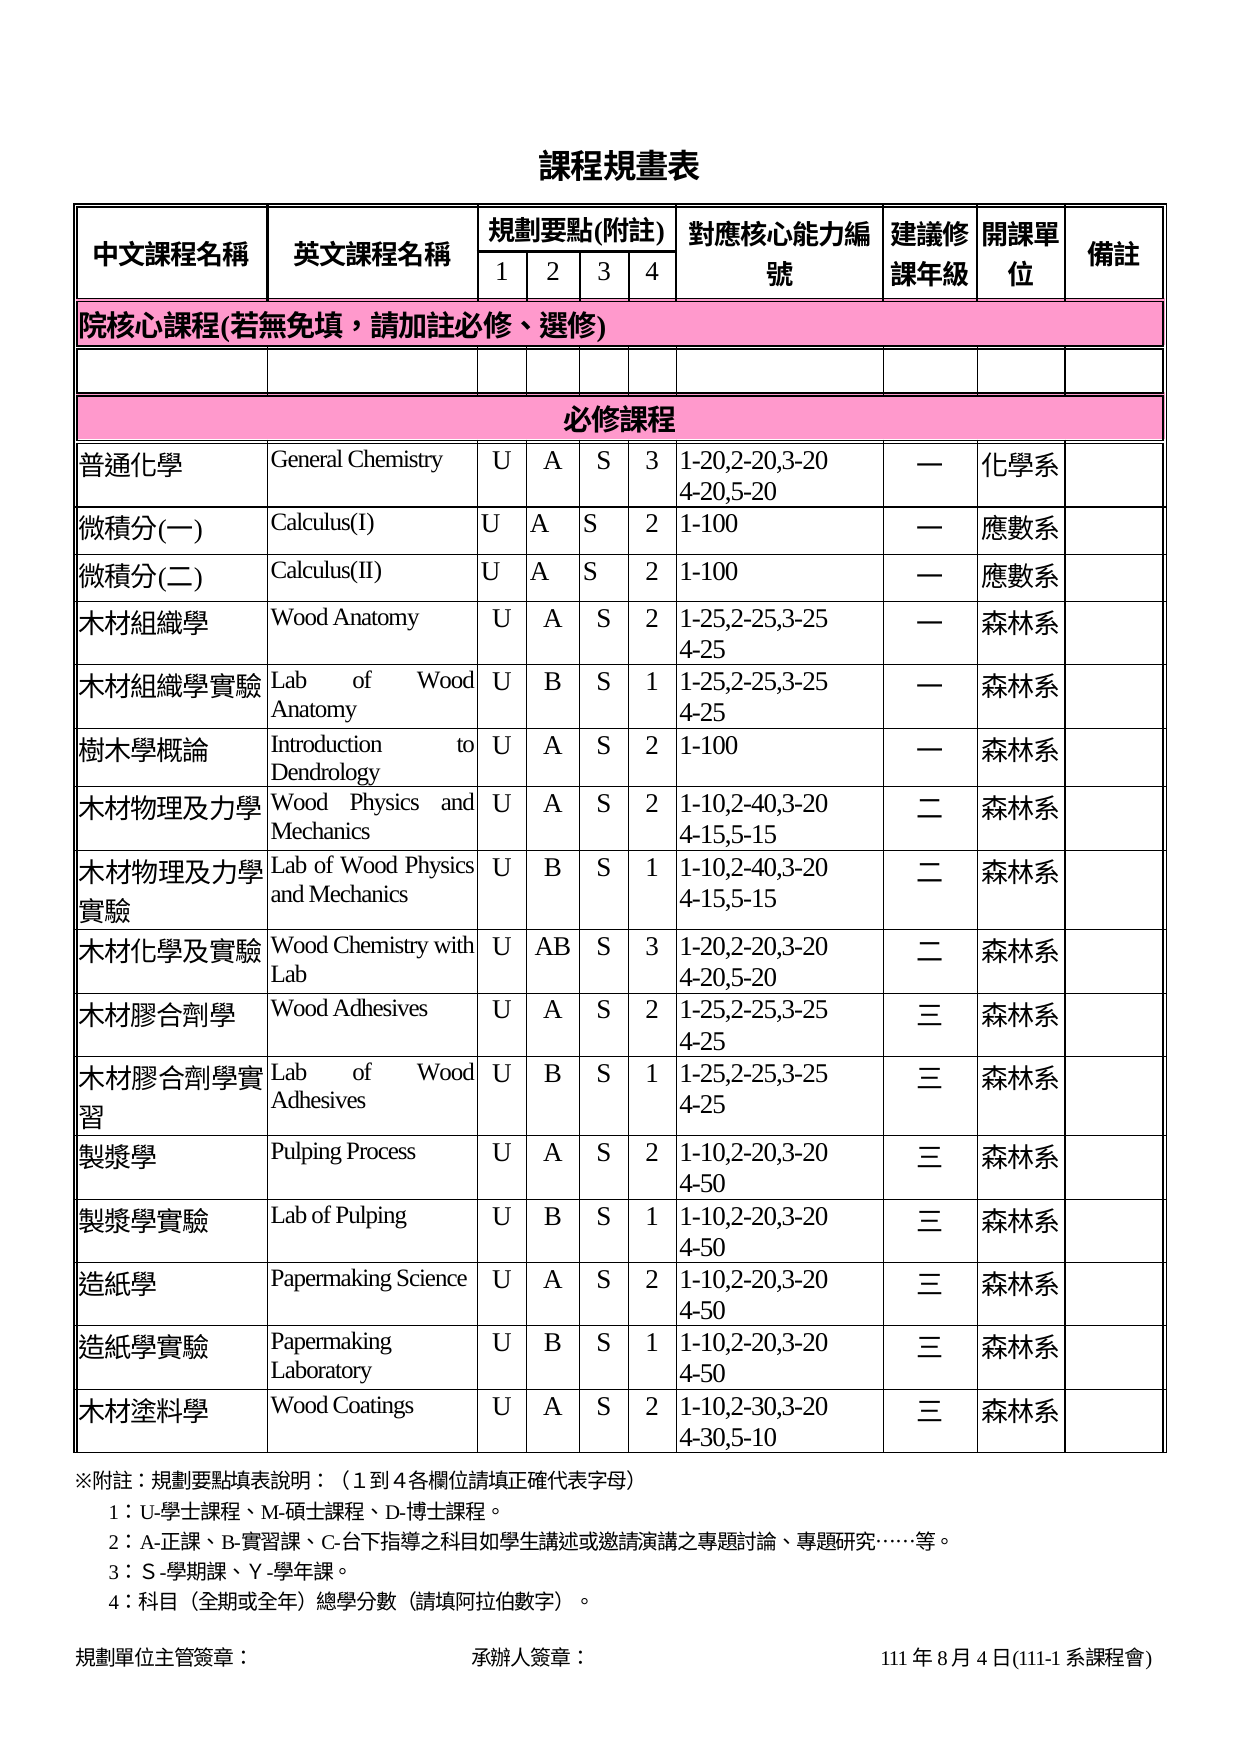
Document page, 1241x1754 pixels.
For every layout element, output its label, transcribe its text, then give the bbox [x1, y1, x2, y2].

table_cell [629, 350, 676, 392]
table_cell 英文課程名稱 [269, 208, 477, 298]
table_cell [1066, 1057, 1162, 1135]
table_cell 木材組織學實驗 [78, 665, 267, 728]
table_cell 1-100 [677, 555, 883, 601]
table_cell [1066, 350, 1162, 392]
table_cell 1-20,2-20,3-20 4-20,5-20 [677, 444, 883, 506]
table_cell 森林系 [978, 1326, 1064, 1389]
table_cell Papermaking Laboratory [268, 1326, 477, 1389]
table_cell 2 [629, 602, 676, 664]
table_cell 森林系 [978, 930, 1064, 992]
table_cell 規劃要點(附註) [479, 208, 675, 250]
table_cell 3 [629, 444, 676, 506]
table_cell 森林系 [978, 1263, 1064, 1325]
table_cell 1 [629, 665, 676, 728]
table_cell 木材膠合劑學 [78, 994, 267, 1056]
table_cell U [478, 1263, 526, 1325]
table_cell S [580, 1136, 628, 1199]
table_cell S [580, 729, 628, 786]
table_cell [1066, 1200, 1162, 1262]
table_cell U [478, 555, 526, 601]
table_cell 一 [884, 665, 977, 728]
table_cell 三 [884, 1390, 977, 1452]
table_cell 應數系 [978, 508, 1064, 554]
table_cell 製漿學實驗 [78, 1200, 267, 1262]
table_cell 中文課程名稱 [78, 208, 266, 298]
table_cell 備註 [1066, 208, 1162, 298]
table_cell 1 [629, 1200, 676, 1262]
table_cell A [527, 729, 579, 786]
table_cell [1066, 1136, 1162, 1199]
table_cell 1-25,2-25,3-25 4-25 [677, 994, 883, 1056]
table_cell 1-25,2-25,3-25 4-25 [677, 665, 883, 728]
table_cell 2 [629, 729, 676, 786]
table_cell 造紙學實驗 [78, 1326, 267, 1389]
table_cell Lab of Wood Physics and Mechanics [268, 851, 477, 929]
table_cell [268, 350, 477, 392]
table_cell 三 [884, 1057, 977, 1135]
table_cell Wood Anatomy [268, 602, 477, 664]
table_cell S [580, 787, 628, 849]
table_cell 木材膠合劑學實習 [78, 1057, 267, 1135]
table_cell 2 [629, 787, 676, 849]
table_cell Papermaking Science [268, 1263, 477, 1325]
table_cell 二 [884, 787, 977, 849]
table_cell B [527, 1326, 579, 1389]
table_cell 三 [884, 1136, 977, 1199]
table_cell 1-10,2-20,3-20 4-50 [677, 1263, 883, 1325]
table_cell A [527, 994, 579, 1056]
table_cell A [527, 555, 579, 601]
table_cell 一 [884, 444, 977, 506]
table_cell General Chemistry [268, 444, 477, 506]
table_cell S [580, 444, 628, 506]
table_cell Calculus(I) [268, 508, 477, 554]
table_cell 森林系 [978, 1390, 1064, 1452]
table_cell 木材物理及力學實驗 [78, 851, 267, 929]
table_cell 1 [479, 253, 526, 298]
table_cell U [478, 851, 526, 929]
table_header 課程規畫表 [76, 128, 1165, 203]
table_cell 1-20,2-20,3-20 4-20,5-20 [677, 930, 883, 992]
table_cell U [478, 1390, 526, 1452]
table_cell 2 [629, 1263, 676, 1325]
table_cell [1066, 555, 1162, 601]
table_cell 2 [528, 253, 579, 298]
table_cell U [478, 1326, 526, 1389]
table_cell [478, 350, 526, 392]
table_cell A [527, 1263, 579, 1325]
table_cell 一 [884, 555, 977, 601]
table_cell 對應核心能力編號 [677, 208, 882, 298]
table_cell U [478, 1136, 526, 1199]
table_cell 森林系 [978, 665, 1064, 728]
table_cell B [527, 851, 579, 929]
table_cell Wood Adhesives [268, 994, 477, 1056]
table_cell A [527, 787, 579, 849]
table_cell U [478, 602, 526, 664]
table_cell U [478, 729, 526, 786]
table_cell 三 [884, 1263, 977, 1325]
table_cell S [580, 508, 628, 554]
table_cell 建議修課年級 [884, 208, 976, 298]
table_cell S [580, 994, 628, 1056]
table_cell Lab of Pulping [268, 1200, 477, 1262]
table_cell 造紙學 [78, 1263, 267, 1325]
table_cell 木材塗料學 [78, 1390, 267, 1452]
table_cell 普通化學 [78, 444, 267, 506]
table_cell 微積分(一) [78, 508, 267, 554]
table_cell [1066, 1263, 1162, 1325]
table_cell U [478, 1200, 526, 1262]
table_cell 1-25,2-25,3-25 4-25 [677, 1057, 883, 1135]
table_cell B [527, 1200, 579, 1262]
table_cell S [580, 602, 628, 664]
table_cell 微積分(二) [78, 555, 267, 601]
table_cell 4 [630, 253, 675, 298]
table_cell Wood Physics and Mechanics [268, 787, 477, 849]
table_cell 2 [629, 555, 676, 601]
table_cell 1-10,2-20,3-20 4-50 [677, 1326, 883, 1389]
table_cell 二 [884, 930, 977, 992]
table_cell 2 [629, 994, 676, 1056]
table_cell S [580, 1263, 628, 1325]
table_cell [1066, 1326, 1162, 1389]
table_cell 森林系 [978, 1136, 1064, 1199]
table_cell 2 [629, 1136, 676, 1199]
table_cell [78, 350, 267, 392]
table_cell Wood Chemistry with Lab [268, 930, 477, 992]
table_cell A [527, 1136, 579, 1199]
table_cell [1066, 508, 1162, 554]
table_cell S [580, 1326, 628, 1389]
table_cell Wood Coatings [268, 1390, 477, 1452]
table_cell 森林系 [978, 1200, 1064, 1262]
table_cell A [527, 1390, 579, 1452]
table_cell S [580, 1390, 628, 1452]
table_cell [1066, 665, 1162, 728]
table_cell [580, 350, 628, 392]
table_cell 3 [629, 930, 676, 992]
table_cell [1066, 930, 1162, 992]
table_cell 1 [629, 1057, 676, 1135]
table_cell 木材化學及實驗 [78, 930, 267, 992]
table_cell S [580, 851, 628, 929]
table_cell [1066, 602, 1162, 664]
table_cell 3 [581, 253, 628, 298]
table_cell 開課單位 [978, 208, 1064, 298]
table_cell 森林系 [978, 994, 1064, 1056]
table_cell 1-10,2-40,3-20 4-15,5-15 [677, 851, 883, 929]
table_cell A [527, 508, 579, 554]
table_cell [1066, 444, 1162, 506]
table_cell Lab of Wood Anatomy [268, 665, 477, 728]
table_cell S [580, 930, 628, 992]
table_cell U [478, 1057, 526, 1135]
table_cell [1066, 1390, 1162, 1452]
table_cell 1-10,2-30,3-20 4-30,5-10 [677, 1390, 883, 1452]
table_cell 一 [884, 729, 977, 786]
table_cell Lab of Wood Adhesives [268, 1057, 477, 1135]
table_cell 木材組織學 [78, 602, 267, 664]
table_cell 應數系 [978, 555, 1064, 601]
table_cell Pulping Process [268, 1136, 477, 1199]
table_cell U [478, 508, 526, 554]
table_cell 化學系 [978, 444, 1064, 506]
table_cell U [478, 994, 526, 1056]
table_cell [884, 350, 977, 392]
table_cell 一 [884, 602, 977, 664]
table_cell 1-10,2-20,3-20 4-50 [677, 1136, 883, 1199]
table_cell B [527, 1057, 579, 1135]
table_cell 1 [629, 1326, 676, 1389]
table_cell 森林系 [978, 787, 1064, 849]
table_cell 必修課程 [78, 397, 1162, 439]
table_cell 1-100 [677, 508, 883, 554]
table_cell 1-25,2-25,3-25 4-25 [677, 602, 883, 664]
table_cell Calculus(II) [268, 555, 477, 601]
table_cell 森林系 [978, 851, 1064, 929]
table_cell 1-100 [677, 729, 883, 786]
table_cell [527, 350, 579, 392]
table_cell 2 [629, 508, 676, 554]
table_cell A [527, 444, 579, 506]
table_cell AB [527, 930, 579, 992]
table_cell 一 [884, 508, 977, 554]
table_cell [978, 350, 1064, 392]
table_cell 2 [629, 1390, 676, 1452]
table_cell 森林系 [978, 602, 1064, 664]
table_cell 1-10,2-40,3-20 4-15,5-15 [677, 787, 883, 849]
table_cell [1066, 729, 1162, 786]
table_cell 1 [629, 851, 676, 929]
table_cell 1-10,2-20,3-20 4-50 [677, 1200, 883, 1262]
table_cell [677, 350, 883, 392]
table_cell 三 [884, 1326, 977, 1389]
table_cell [1066, 851, 1162, 929]
table_cell S [580, 555, 628, 601]
table_cell S [580, 1200, 628, 1262]
table_cell 製漿學 [78, 1136, 267, 1199]
table_cell U [478, 665, 526, 728]
table_cell 院核心課程(若無免填，請加註必修、選修) [78, 302, 1162, 345]
table_cell S [580, 665, 628, 728]
table_cell 木材物理及力學 [78, 787, 267, 849]
table_cell S [580, 1057, 628, 1135]
table_cell U [478, 444, 526, 506]
table_cell 三 [884, 1200, 977, 1262]
table_cell 三 [884, 994, 977, 1056]
table_cell B [527, 665, 579, 728]
table_cell Introduction to Dendrology [268, 729, 477, 786]
table_cell [1066, 994, 1162, 1056]
table_cell 二 [884, 851, 977, 929]
table_cell U [478, 930, 526, 992]
table_cell U [478, 787, 526, 849]
table_cell A [527, 602, 579, 664]
table_cell 森林系 [978, 729, 1064, 786]
table_cell 森林系 [978, 1057, 1064, 1135]
table_cell 樹木學概論 [78, 729, 267, 786]
table_cell [1066, 787, 1162, 849]
